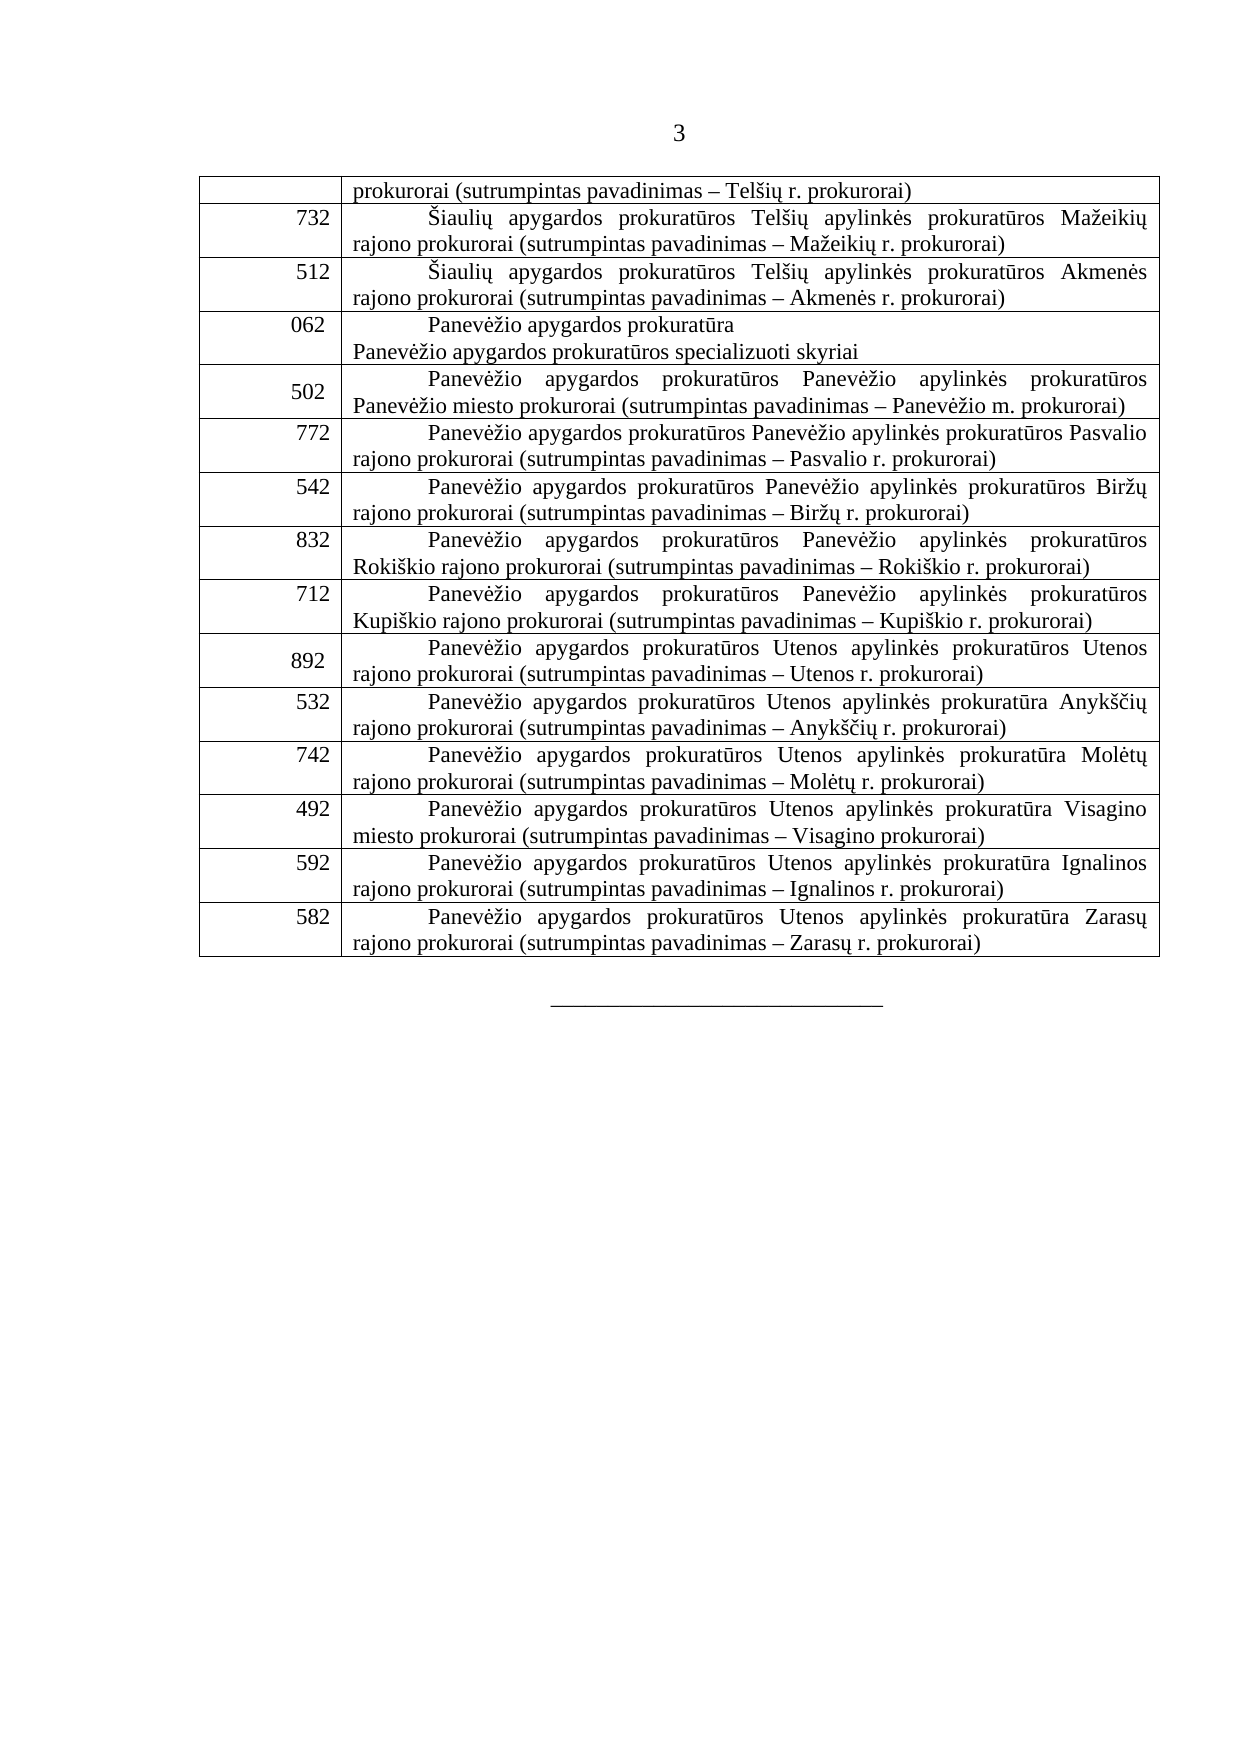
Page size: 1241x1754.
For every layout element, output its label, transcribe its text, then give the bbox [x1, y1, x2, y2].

table_cell Panevėžio apygardos prokuratūros Utenos apylinkės prokuratūra Zarasų rajono prokurorai (sutrumpintas pavadinimas – Zarasų r. prokurorai) [342, 903, 1159, 956]
table_cell 582 [200, 903, 341, 956]
table_cell 062 [200, 312, 341, 364]
table_cell Panevėžio apygardos prokuratūros Utenos apylinkės prokuratūros Utenos rajono prokurorai (sutrumpintas pavadinimas – Utenos r. prokurorai) [342, 634, 1159, 687]
table_cell 542 [200, 473, 341, 526]
text _____________________________ [177, 983, 1181, 1009]
table_cell Šiaulių apygardos prokuratūros Telšių apylinkės prokuratūros Mažeikių rajono prokurorai (sutrumpintas pavadinimas – Mažeikių r. prokurorai) [342, 204, 1159, 257]
table_cell 592 [200, 849, 341, 902]
table_cell Panevėžio apygardos prokuratūros Panevėžio apylinkės prokuratūros Panevėžio miesto prokurorai (sutrumpintas pavadinimas – Panevėžio m. prokurorai) [342, 365, 1159, 418]
table_cell 892 [200, 634, 341, 687]
table_cell 532 [200, 688, 341, 741]
table_cell 492 [200, 795, 341, 848]
table_cell prokurorai (sutrumpintas pavadinimas – Telšių r. prokurorai) [342, 177, 1159, 203]
table_cell Panevėžio apygardos prokuratūra Panevėžio apygardos prokuratūros specializuoti skyriai [342, 312, 1159, 364]
table_cell 502 [200, 365, 341, 418]
table_cell Panevėžio apygardos prokuratūros Utenos apylinkės prokuratūra Molėtų rajono prokurorai (sutrumpintas pavadinimas – Molėtų r. prokurorai) [342, 742, 1159, 794]
table_cell 512 [200, 258, 341, 311]
table_cell 832 [200, 527, 341, 579]
table_cell 772 [200, 419, 341, 472]
table_cell Panevėžio apygardos prokuratūros Utenos apylinkės prokuratūra Ignalinos rajono prokurorai (sutrumpintas pavadinimas – Ignalinos r. prokurorai) [342, 849, 1159, 902]
table_cell [200, 177, 341, 203]
table_cell Panevėžio apygardos prokuratūros Panevėžio apylinkės prokuratūros Rokiškio rajono prokurorai (sutrumpintas pavadinimas – Rokiškio r. prokurorai) [342, 527, 1159, 579]
table_cell Šiaulių apygardos prokuratūros Telšių apylinkės prokuratūros Akmenės rajono prokurorai (sutrumpintas pavadinimas – Akmenės r. prokurorai) [342, 258, 1159, 311]
table_cell Panevėžio apygardos prokuratūros Panevėžio apylinkės prokuratūros Biržų rajono prokurorai (sutrumpintas pavadinimas – Biržų r. prokurorai) [342, 473, 1159, 526]
table_cell Panevėžio apygardos prokuratūros Utenos apylinkės prokuratūra Anykščių rajono prokurorai (sutrumpintas pavadinimas – Anykščių r. prokurorai) [342, 688, 1159, 741]
table_cell Panevėžio apygardos prokuratūros Panevėžio apylinkės prokuratūros Pasvalio rajono prokurorai (sutrumpintas pavadinimas – Pasvalio r. prokurorai) [342, 419, 1159, 472]
table_cell Panevėžio apygardos prokuratūros Utenos apylinkės prokuratūra Visagino miesto prokurorai (sutrumpintas pavadinimas – Visagino prokurorai) [342, 795, 1159, 848]
table_cell 732 [200, 204, 341, 257]
table_cell 742 [200, 742, 341, 794]
table_cell Panevėžio apygardos prokuratūros Panevėžio apylinkės prokuratūros Kupiškio rajono prokurorai (sutrumpintas pavadinimas – Kupiškio r. prokurorai) [342, 580, 1159, 633]
table_cell 712 [200, 580, 341, 633]
